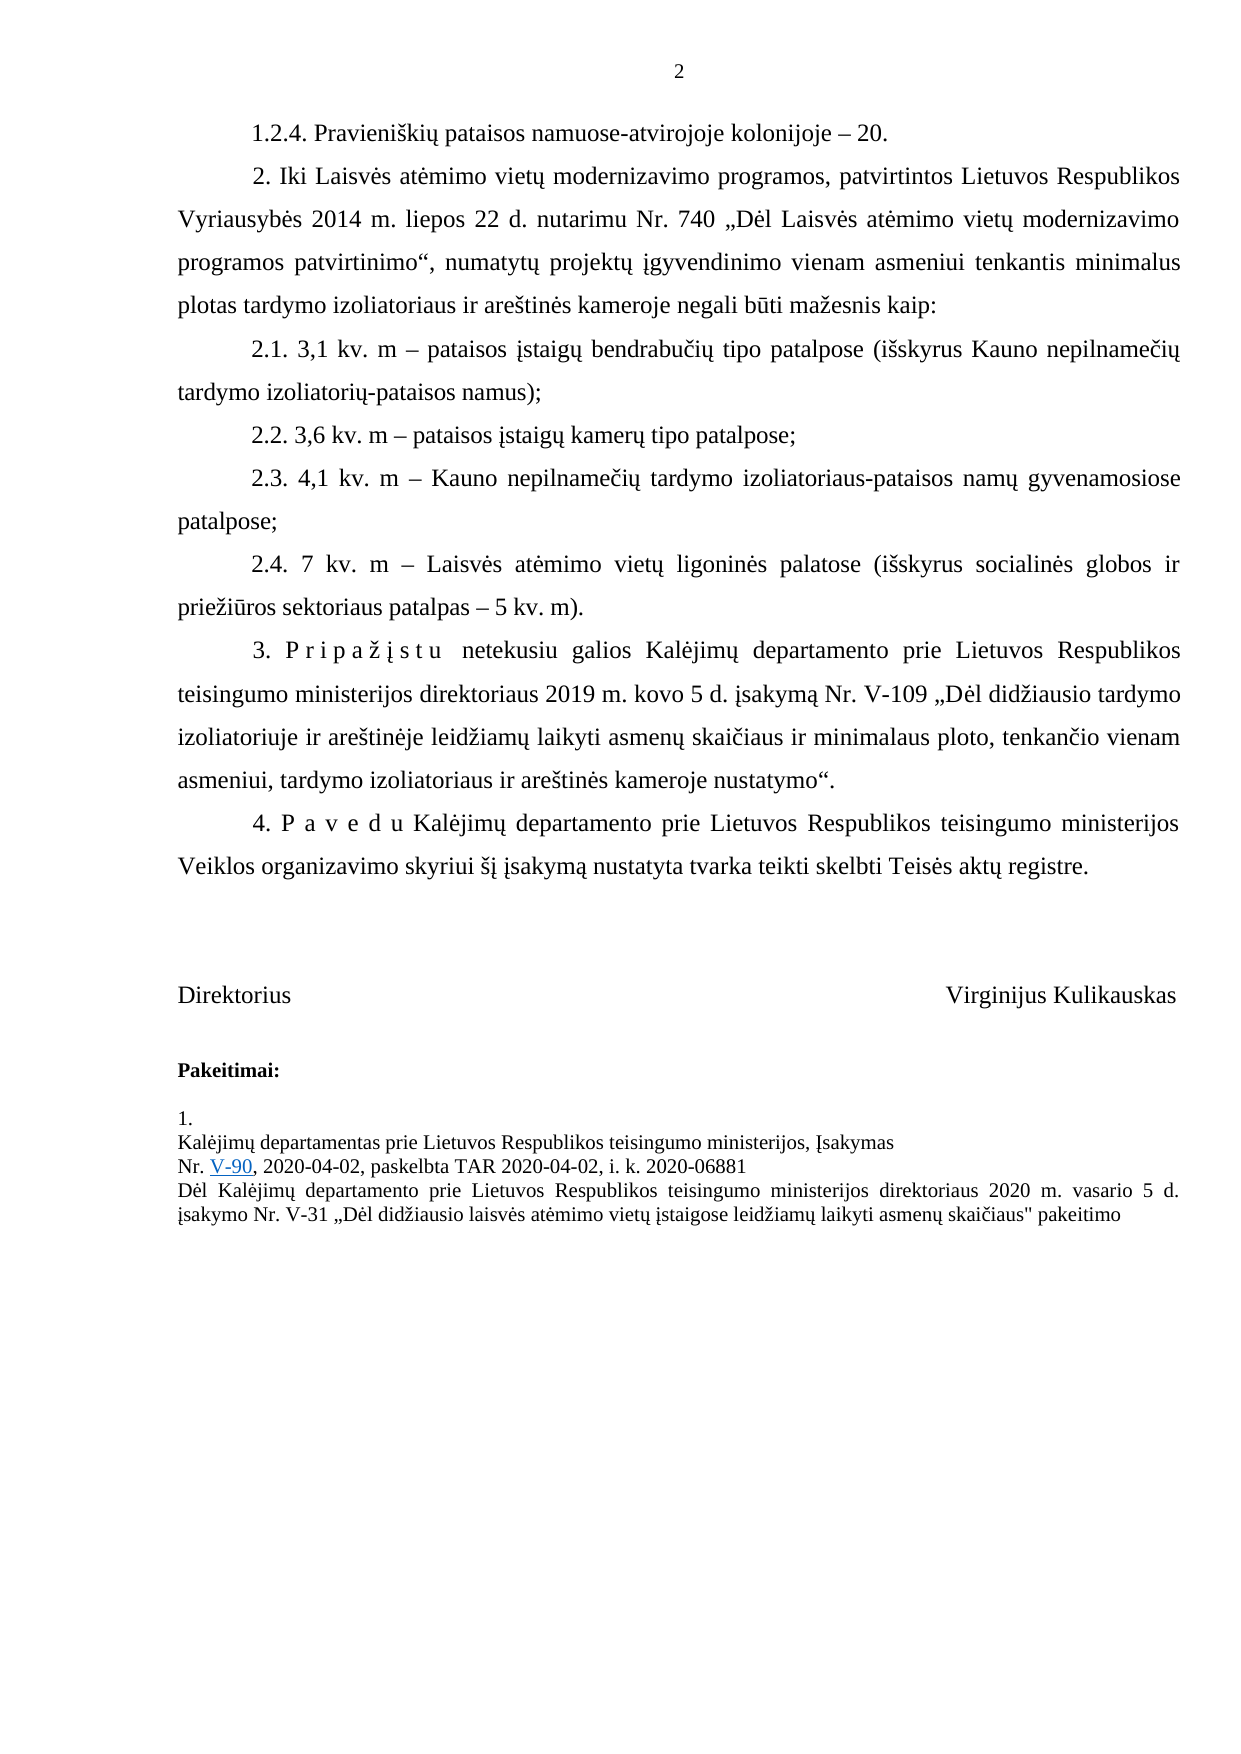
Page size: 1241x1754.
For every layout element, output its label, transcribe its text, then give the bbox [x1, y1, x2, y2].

text 1.2.4. Pravieniškių pataisos namuose-atvirojoje kolonijoje – 20. [177, 118, 1181, 147]
text Nr. V-90, 2020-04-02, paskelbta TAR 2020-04-02, i. k. 2020-06881 [177, 1154, 1181, 1178]
text Kalėjimų departamentas prie Lietuvos Respublikos teisingumo ministerijos, Įsakymas [177, 1130, 1181, 1154]
text 4. P a v e d u Kalėjimų departamento prie Lietuvos Respublikos teisingumo ministerijos Veiklos organizavimo skyriui šį įsakymą nustatyta tvarka teikti skelbti Teisės aktų registre. [177, 808, 1181, 880]
text 1. [177, 1106, 1181, 1130]
text Dėl Kalėjimų departamento prie Lietuvos Respublikos teisingumo ministerijos direktoriaus 2020 m. vasario 5 d. įsakymo Nr. V-31 „Dėl didžiausio laisvės atėmimo vietų įstaigose leidžiamų laikyti asmenų skaičiaus" pakeitimo [177, 1178, 1181, 1226]
text 2.1. 3,1 kv. m – pataisos įstaigų bendrabučių tipo patalpose (išskyrus Kauno nepilnamečių tardymo izoliatorių-pataisos namus); [177, 334, 1181, 406]
text 3. Pripažįstu netekusiu galios Kalėjimų departamento prie Lietuvos Respublikos teisingumo ministerijos direktoriaus 2019 m. kovo 5 d. įsakymą Nr. V-109 „Dėl didžiausio tardymo izoliatoriuje ir areštinėje leidžiamų laikyti asmenų skaičiaus ir minimalaus ploto, tenkančio vienam asmeniui, tardymo izoliatoriaus ir areštinės kameroje nustatymo“. [177, 636, 1181, 794]
text 2.2. 3,6 kv. m – pataisos įstaigų kamerų tipo patalpose; [177, 420, 1181, 449]
text Direktorius Virginijus Kulikauskas [177, 981, 1181, 1009]
text 2.3. 4,1 kv. m – Kauno nepilnamečių tardymo izoliatoriaus-pataisos namų gyvenamosiose patalpose; [177, 463, 1181, 535]
text 2. Iki Laisvės atėmimo vietų modernizavimo programos, patvirtintos Lietuvos Respublikos Vyriausybės 2014 m. liepos 22 d. nutarimu Nr. 740 „Dėl Laisvės atėmimo vietų modernizavimo programos patvirtinimo“, numatytų projektų įgyvendinimo vienam asmeniui tenkantis minimalus plotas tardymo izoliatoriaus ir areštinės kameroje negali būti mažesnis kaip: [177, 161, 1181, 319]
text 2.4. 7 kv. m – Laisvės atėmimo vietų ligoninės palatose (išskyrus socialinės globos ir priežiūros sektoriaus patalpas – 5 kv. m). [177, 549, 1181, 621]
text Pakeitimai: [177, 1057, 1181, 1082]
